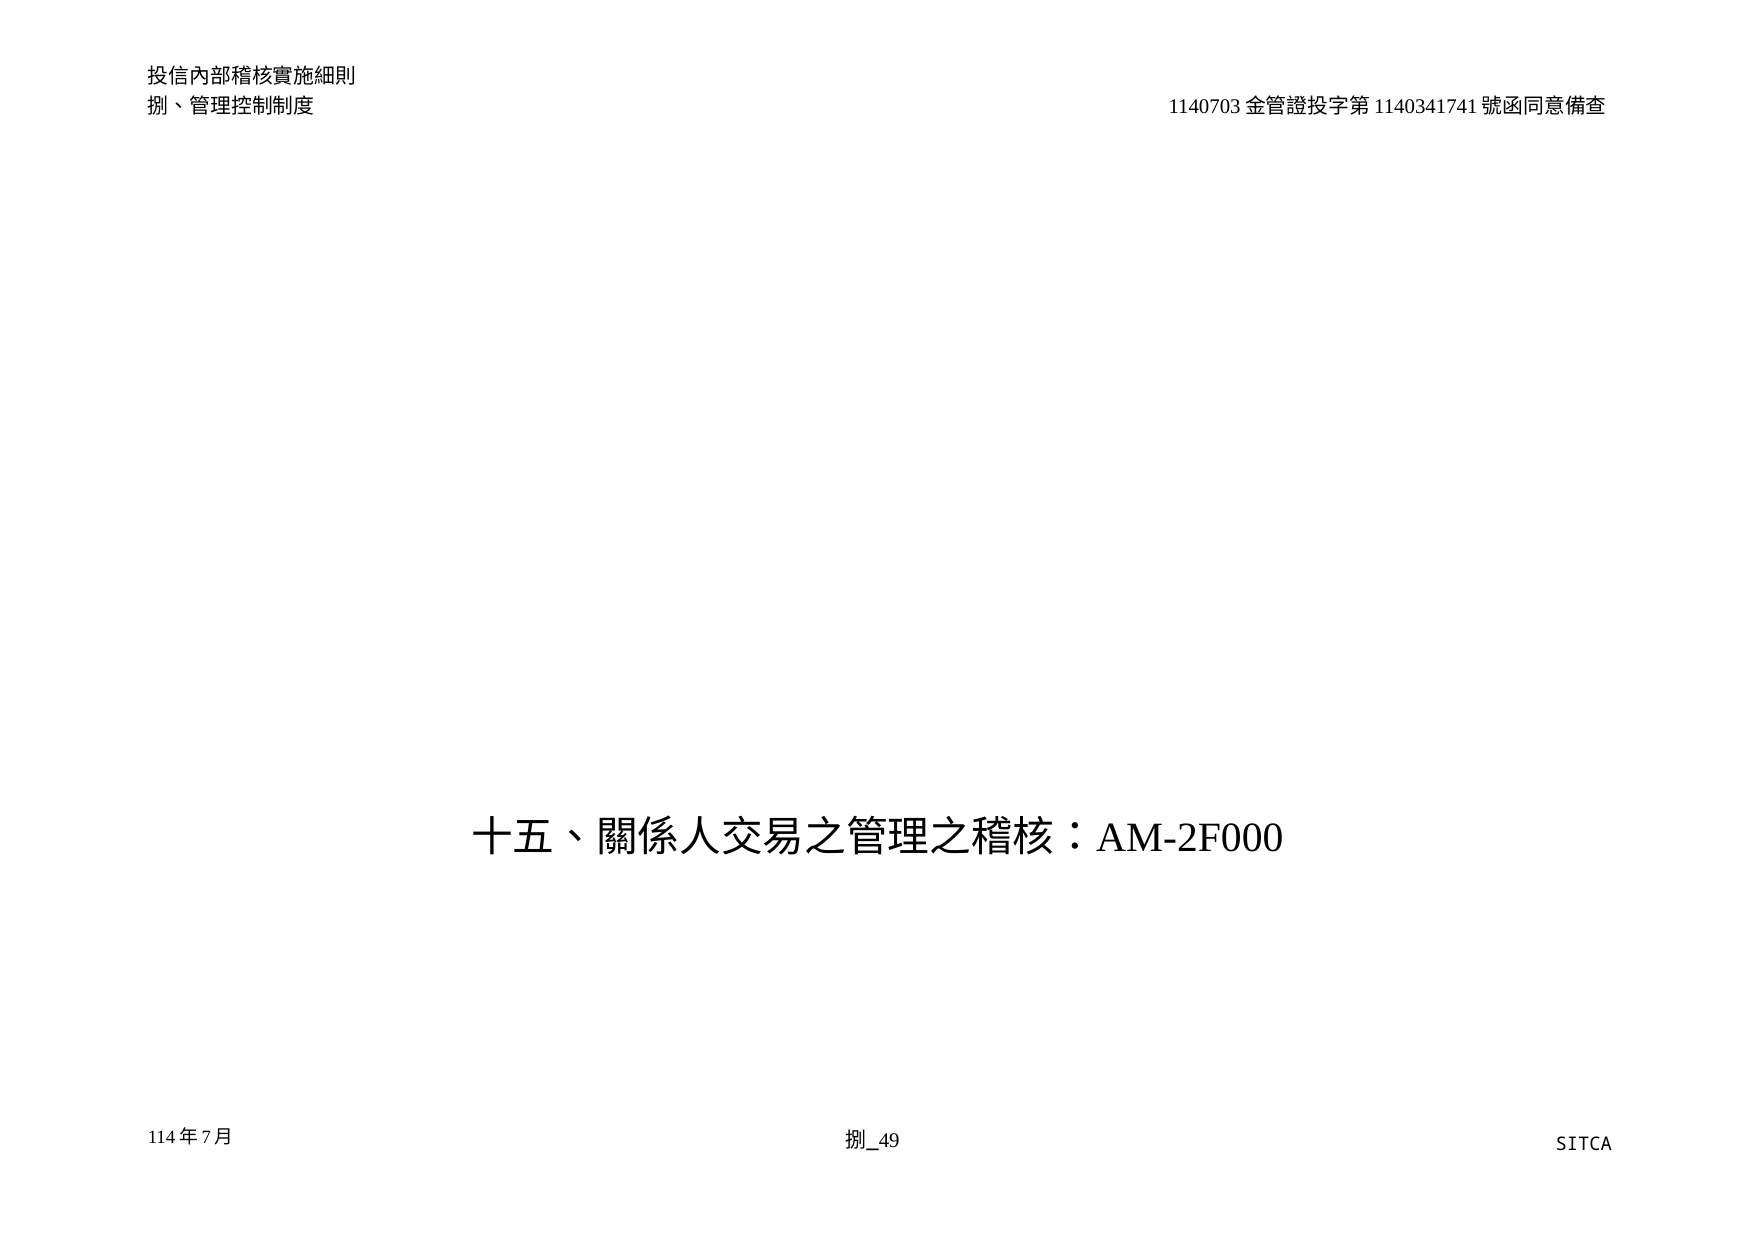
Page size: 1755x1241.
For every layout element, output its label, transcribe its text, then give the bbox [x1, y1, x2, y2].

text 十五、關係人交易之管理之稽核：AM-2F000 [148, 791, 1606, 854]
